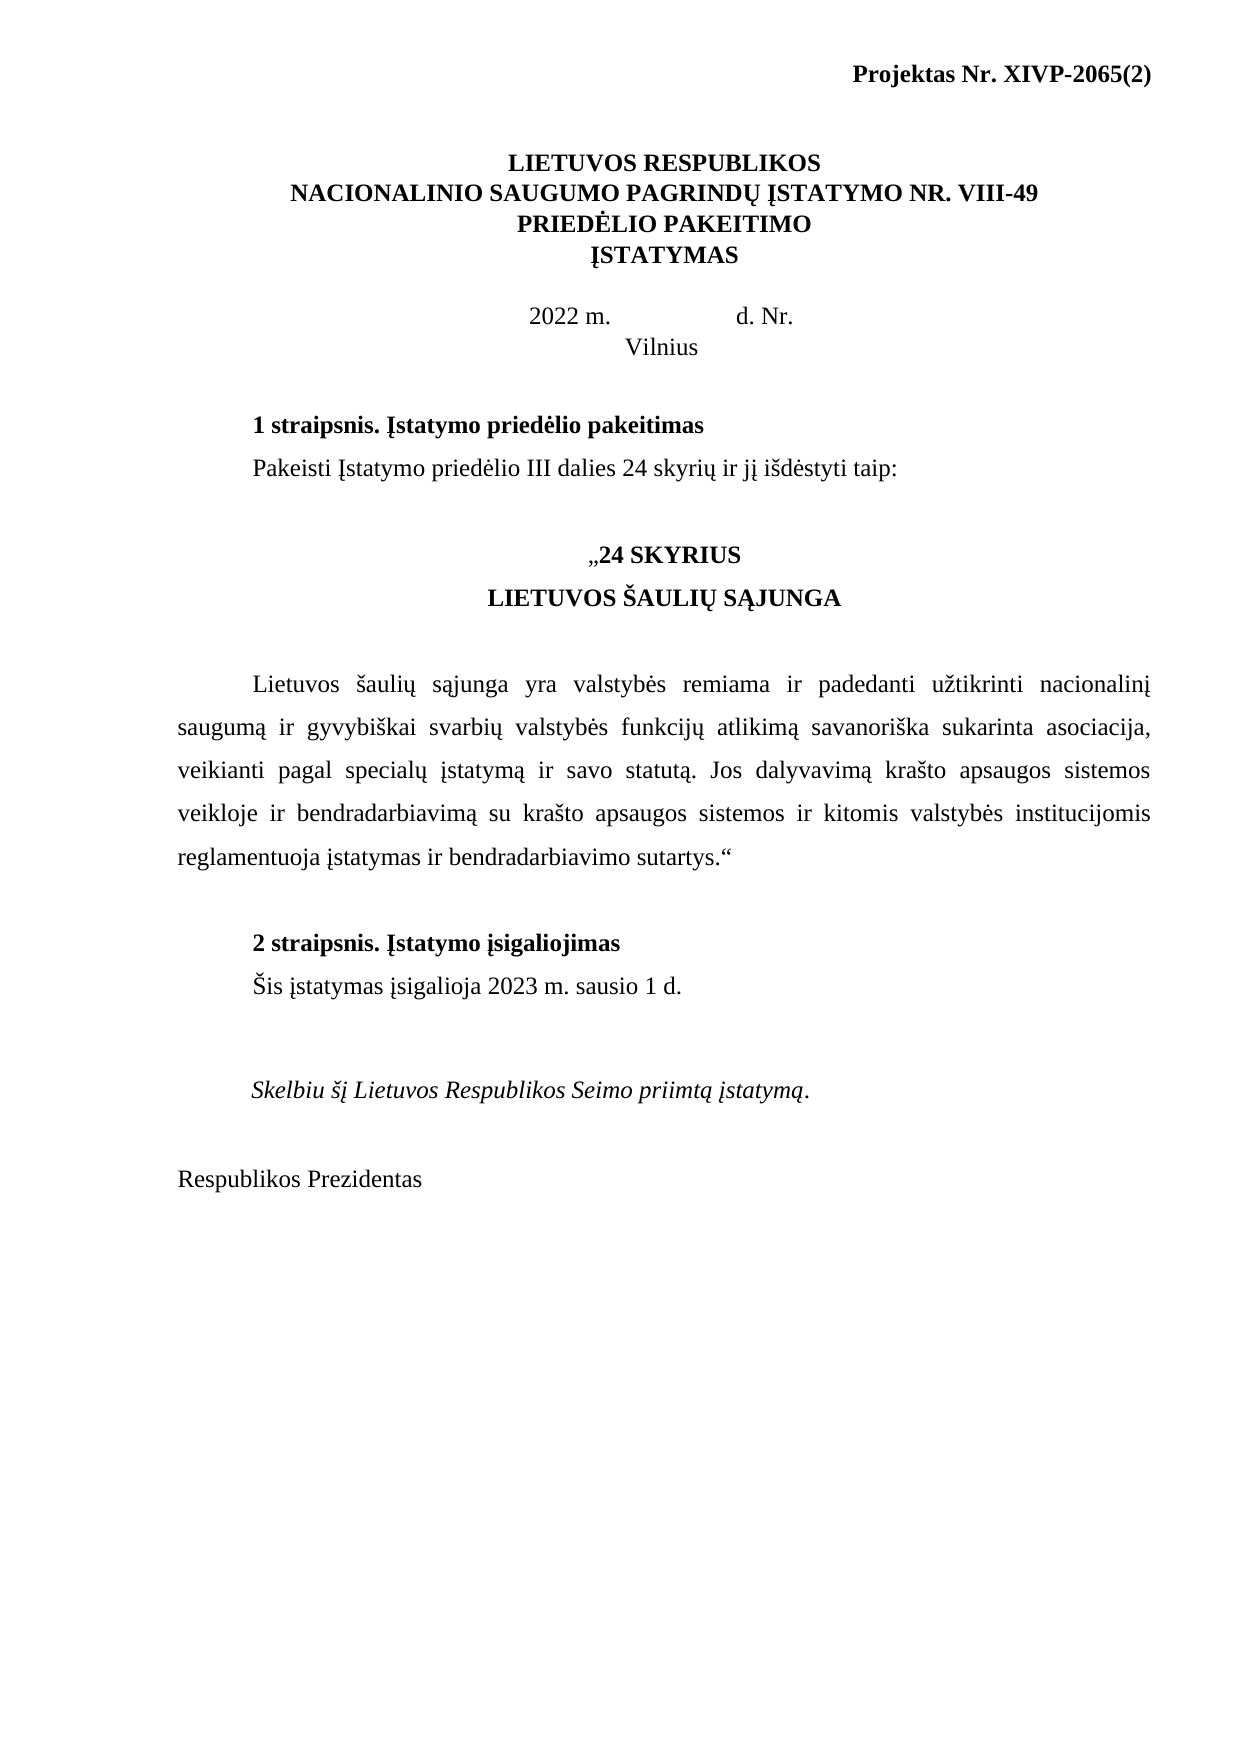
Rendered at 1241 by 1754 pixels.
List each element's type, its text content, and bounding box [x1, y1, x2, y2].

text Lietuvos šaulių sąjunga yra valstybės remiama ir padedanti užtikrinti nacionalinį saugumą ir gyvybiškai svarbių valstybės funkcijų atlikimą savanoriška sukarinta asociacija, veikianti pagal specialų įstatymą ir savo statutą. Jos dalyvavimą krašto apsaugos sistemos veikloje ir bendradarbiavimą su krašto apsaugos sistemos ir kitomis valstybės institucijomis reglamentuoja įstatymas ir bendradarbiavimo sutartys.“ [177, 669, 1152, 870]
text 2 straipsnis. Įstatymo įsigaliojimas [177, 928, 1152, 957]
text PRIEDĖLIO PAKEITIMO [177, 209, 1152, 238]
text Pakeisti Įstatymo priedėlio III dalies 24 skyrių ir jį išdėstyti taip: [177, 453, 1152, 482]
text „24 SKYRIUS [177, 540, 1152, 568]
text LIETUVOS RESPUBLIKOS [177, 148, 1152, 176]
text 1 straipsnis. Įstatymo priedėlio pakeitimas [177, 410, 1152, 439]
text Skelbiu šį Lietuvos Respublikos Seimo priimtą įstatymą. [251, 1076, 1152, 1104]
text NACIONALINIO SAUGUMO PAGRINDŲ ĮSTATYMO NR. VIII-49 [177, 178, 1152, 207]
text ĮSTATYMAS [177, 240, 1152, 269]
text LIETUVOS ŠAULIŲ SĄJUNGA [177, 583, 1152, 612]
text Šis įstatymas įsigalioja 2023 m. sausio 1 d. [177, 971, 1152, 1000]
text Respublikos Prezidentas [177, 1164, 1152, 1192]
text 2022 m. d. Nr. [177, 301, 1152, 330]
text Vilnius [177, 332, 1152, 361]
